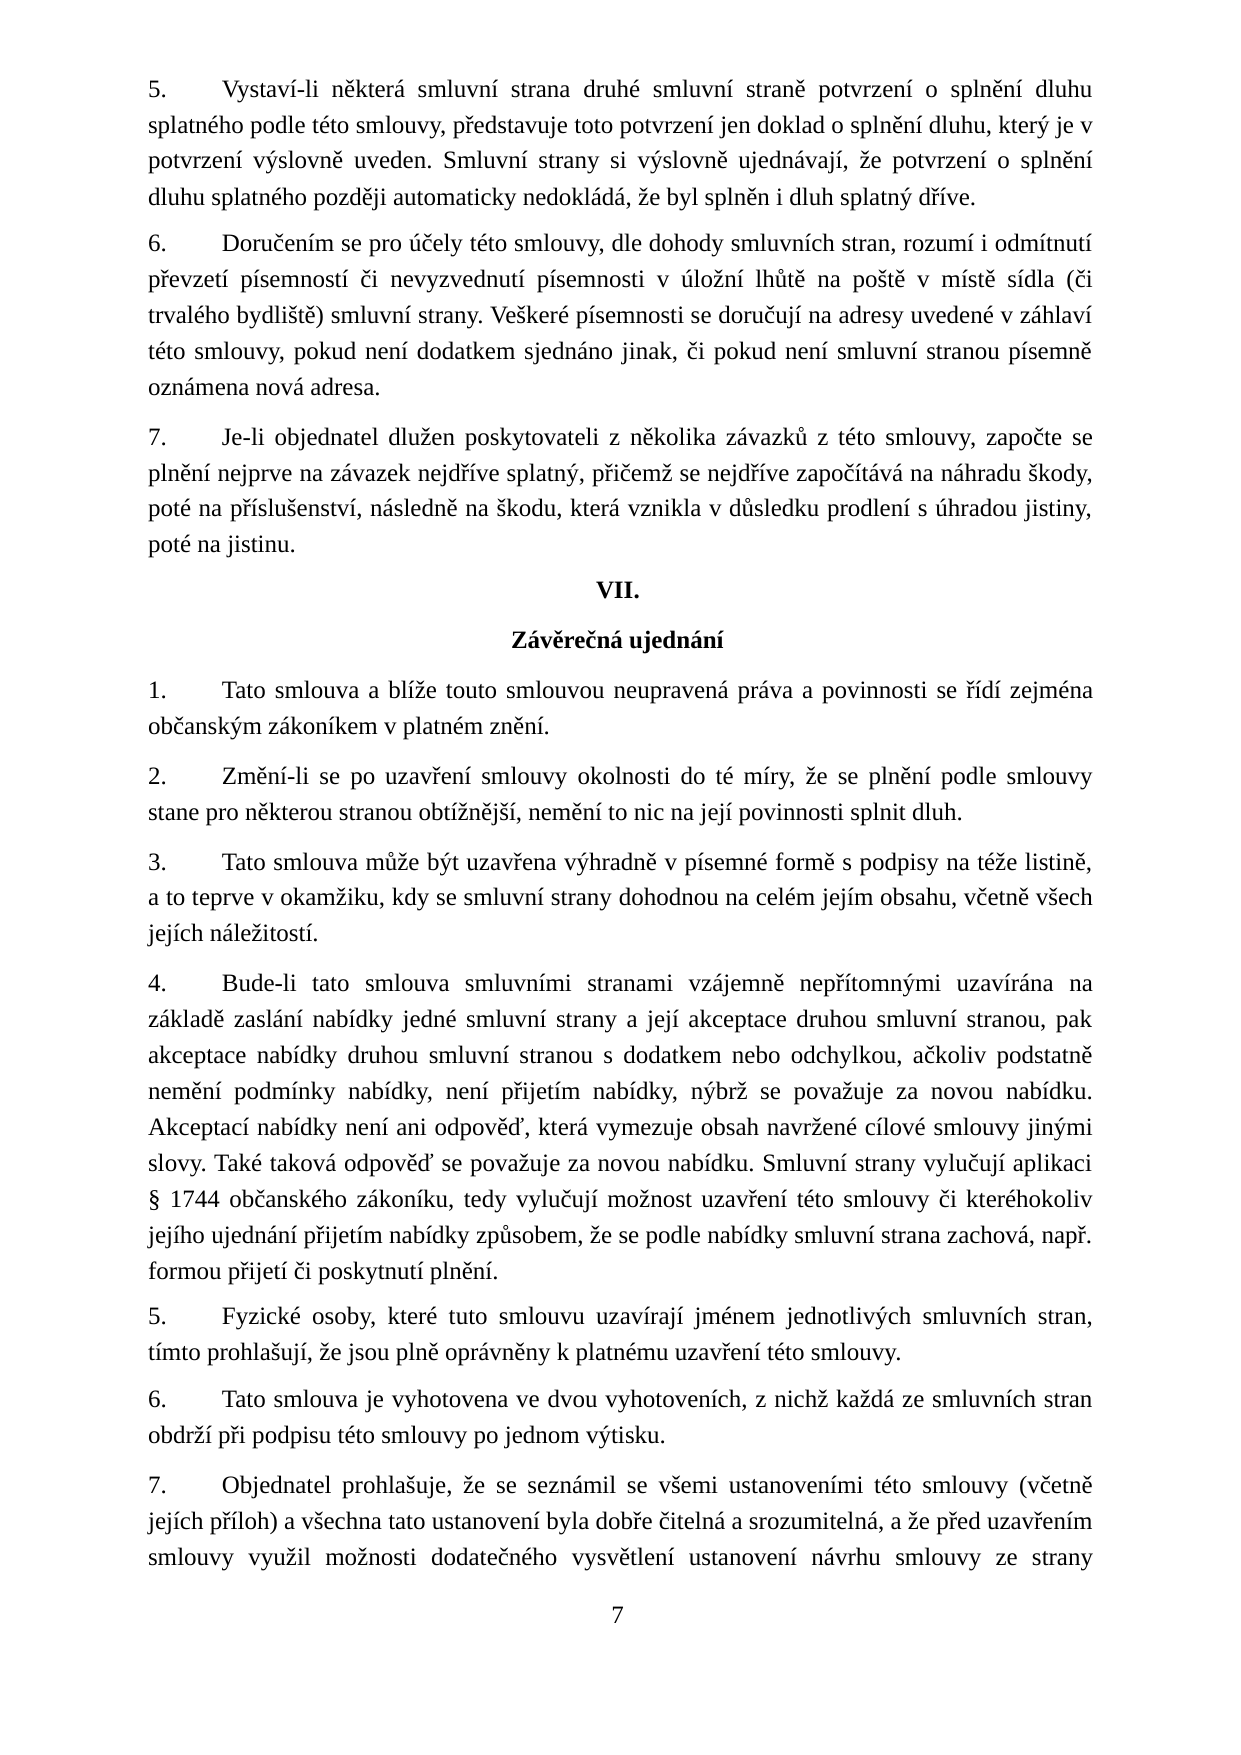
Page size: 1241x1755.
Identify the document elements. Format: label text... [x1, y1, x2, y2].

list Tato smlouva a blíže touto smlouvou neupravená práva a povinnosti se řídí zejména občanským zákoníkem v platném znění. [148, 675, 1094, 740]
text Závěrečná ujednání [148, 625, 1093, 654]
list Fyzické osoby, které tuto smlouvu uzavírají jménem jednotlivých smluvních stran, tímto prohlašují, že jsou plně oprávněny k platnému uzavření této smlouvy. [148, 1301, 1094, 1366]
list Tato smlouva může být uzavřena výhradně v písemné formě s podpisy na téže listině, a to teprve v okamžiku, kdy se smluvní strany dohodnou na celém jejím obsahu, včetně všech jejích náležitostí. [148, 847, 1094, 947]
list Je-li objednatel dlužen poskytovateli z několika závazků z této smlouvy, započte se plnění nejprve na závazek nejdříve splatný, přičemž se nejdříve započítává na náhradu škody, poté na příslušenství, následně na škodu, která vznikla v důsledku prodlení s úhradou jistiny, poté na jistinu. [148, 422, 1094, 558]
list Bude-li tato smlouva smluvními stranami vzájemně nepřítomnými uzavírána na základě zaslání nabídky jedné smluvní strany a její akceptace druhou smluvní stranou, pak akceptace nabídky druhou smluvní stranou s dodatkem nebo odchylkou, ačkoliv podstatně nemění podmínky nabídky, není přijetím nabídky, nýbrž se považuje za novou nabídku. Akceptací nabídky není ani odpověď, která vymezuje obsah navržené cílové smlouvy jinými slovy. Také taková odpověď se považuje za novou nabídku. Smluvní strany vylučují aplikaci § 1744 občanského zákoníku, tedy vylučují možnost uzavření této smlouvy či kteréhokoliv jejího ujednání přijetím nabídky způsobem, že se podle nabídky smluvní strana zachová, např. formou přijetí či poskytnutí plnění. [148, 968, 1094, 1284]
list Vystaví-li některá smluvní strana druhé smluvní straně potvrzení o splnění dluhu splatného podle této smlouvy, představuje toto potvrzení jen doklad o splnění dluhu, který je v potvrzení výslovně uveden. Smluvní strany si výslovně ujednávají, že potvrzení o splnění dluhu splatného později automaticky nedokládá, že byl splněn i dluh splatný dříve. [148, 74, 1094, 210]
list Změní-li se po uzavření smlouvy okolnosti do té míry, že se plnění podle smlouvy stane pro některou stranou obtížnější, nemění to nic na její povinnosti splnit dluh. [148, 761, 1094, 826]
list Doručením se pro účely této smlouvy, dle dohody smluvních stran, rozumí i odmítnutí převzetí písemností či nevyzvednutí písemnosti v úložní lhůtě na poště v místě sídla (či trvalého bydliště) smluvní strany. Veškeré písemnosti se doručují na adresy uvedené v záhlaví této smlouvy, pokud není dodatkem sjednáno jinak, či pokud není smluvní stranou písemně oznámena nová adresa. [148, 228, 1094, 401]
list Objednatel prohlašuje, že se seznámil se všemi ustanoveními této smlouvy (včetně jejích příloh) a všechna tato ustanovení byla dobře čitelná a srozumitelná, a že před uzavřením smlouvy využil možnosti dodatečného vysvětlení ustanovení návrhu smlouvy ze strany [148, 1470, 1094, 1570]
list Tato smlouva je vyhotovena ve dvou vyhotoveních, z nichž každá ze smluvních stran obdrží při podpisu této smlouvy po jednom výtisku. [148, 1384, 1094, 1449]
text VII. [148, 575, 1094, 604]
